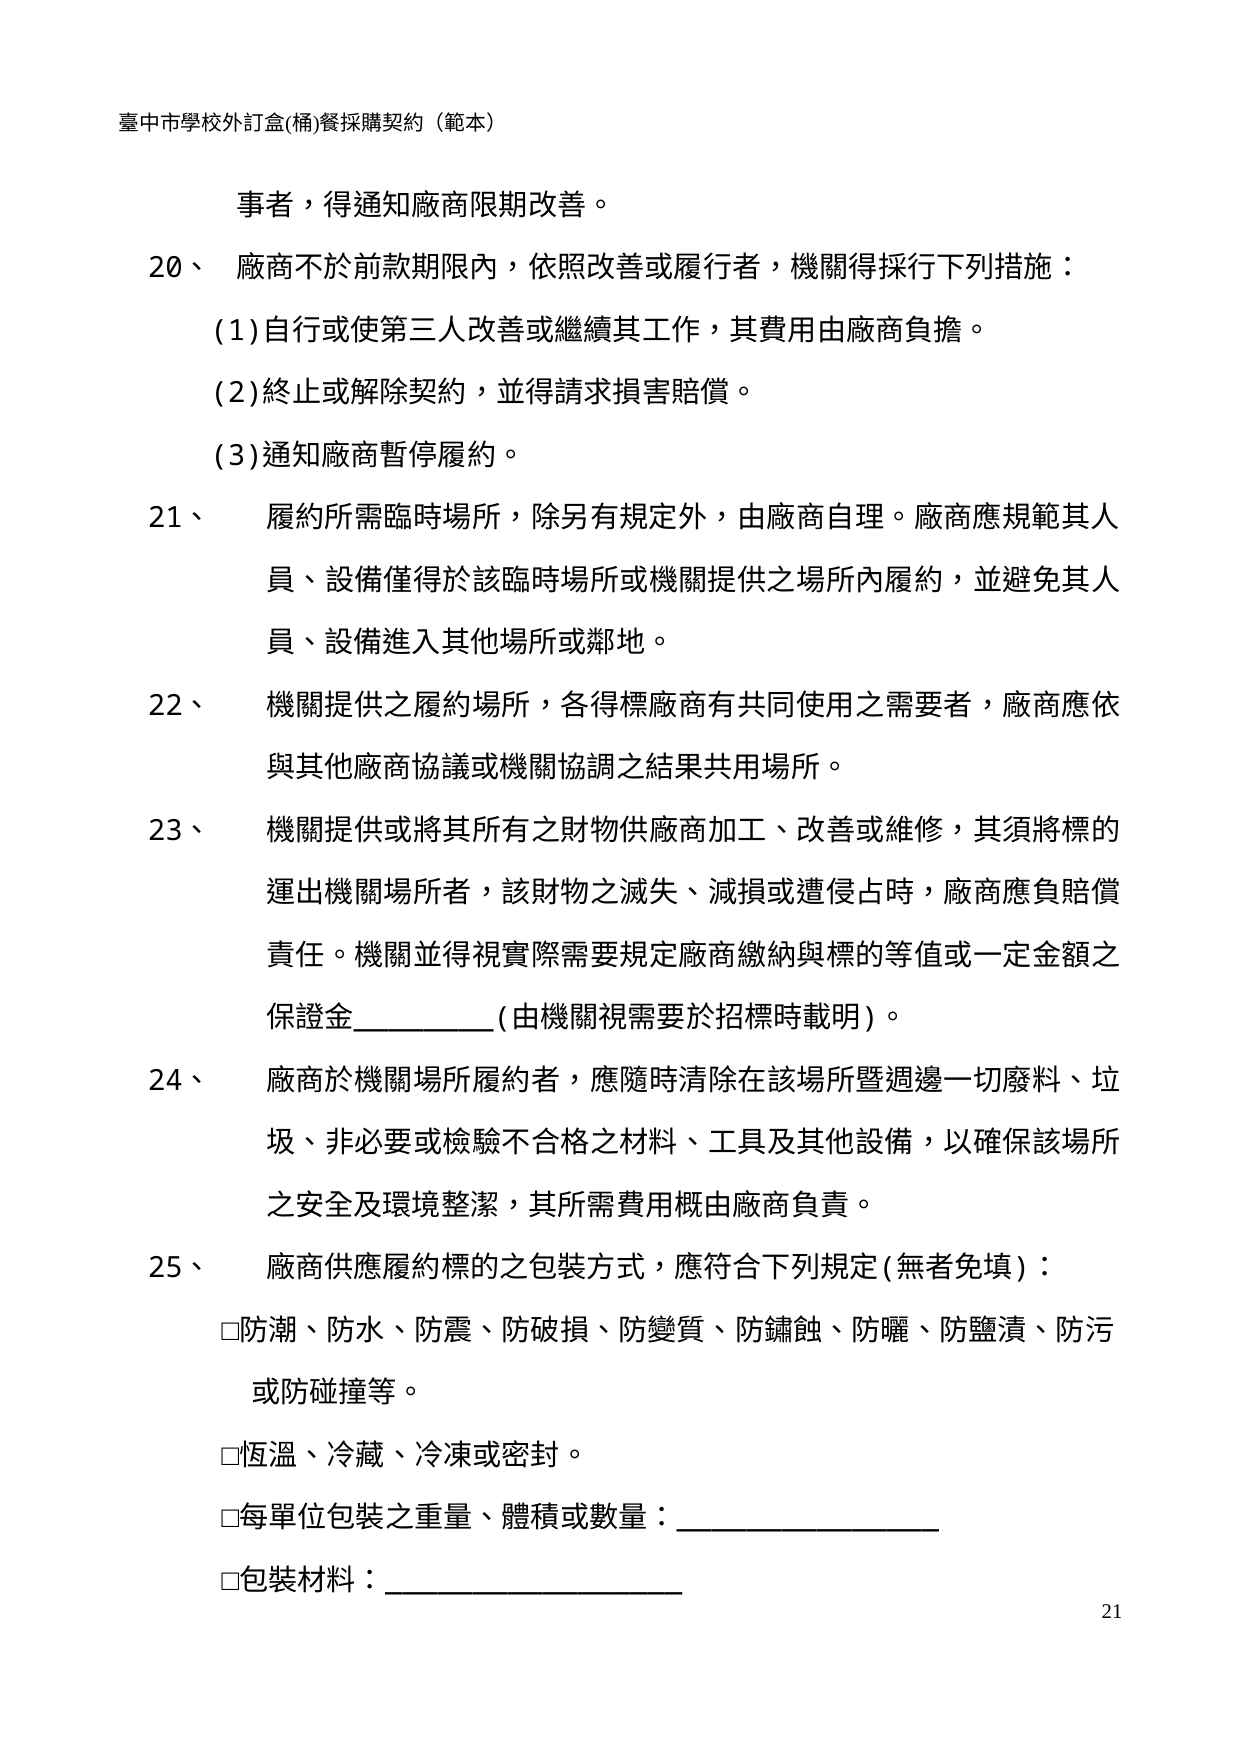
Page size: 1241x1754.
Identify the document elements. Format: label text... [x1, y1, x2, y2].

list 廠商不於前款期限內，依照改善或履行者，機關得採行下列措施： [148, 223, 1122, 286]
list 履約所需臨時場所，除另有規定外，由廠商自理。廠商應規範其人員、設備僅得於該臨時場所或機關提供之場所內履約，並避免其人員、設備進入其他場所或鄰地。 [148, 473, 1122, 661]
list 事者，得通知廠商限期改善。 [148, 161, 1122, 223]
text □恆溫、冷藏、冷凍或密封。 [221, 1411, 1116, 1473]
list 機關提供或將其所有之財物供廠商加工、改善或維修，其須將標的運出機關場所者，該財物之滅失、減損或遭侵占時，廠商應負賠償責任。機關並得視實際需要規定廠商繳納與標的等值或一定金額之保證金________(由機關視需要於招標時載明)。 [148, 786, 1122, 1036]
list 廠商供應履約標的之包裝方式，應符合下列規定(無者免填)： [148, 1223, 1122, 1286]
list 機關提供之履約場所，各得標廠商有共同使用之需要者，廠商應依與其他廠商協議或機關協調之結果共用場所。 [148, 661, 1122, 786]
list 廠商於機關場所履約者，應隨時清除在該場所暨週邊一切廢料、垃圾、非必要或檢驗不合格之材料、工具及其他設備，以確保該場所之安全及環境整潔，其所需費用概由廠商負責。 [148, 1036, 1122, 1223]
text □包裝材料：_________________ [221, 1536, 1116, 1598]
list 終止或解除契約，並得請求損害賠償。 [210, 348, 1122, 411]
list 自行或使第三人改善或繼續其工作，其費用由廠商負擔。 [210, 286, 1122, 348]
text □防潮、防水、防震、防破損、防變質、防鏽蝕、防曬、防鹽漬、防污或防碰撞等。 [221, 1286, 1116, 1411]
list 通知廠商暫停履約。 [210, 411, 1122, 473]
text □每單位包裝之重量、體積或數量：_______________ [221, 1473, 1116, 1536]
